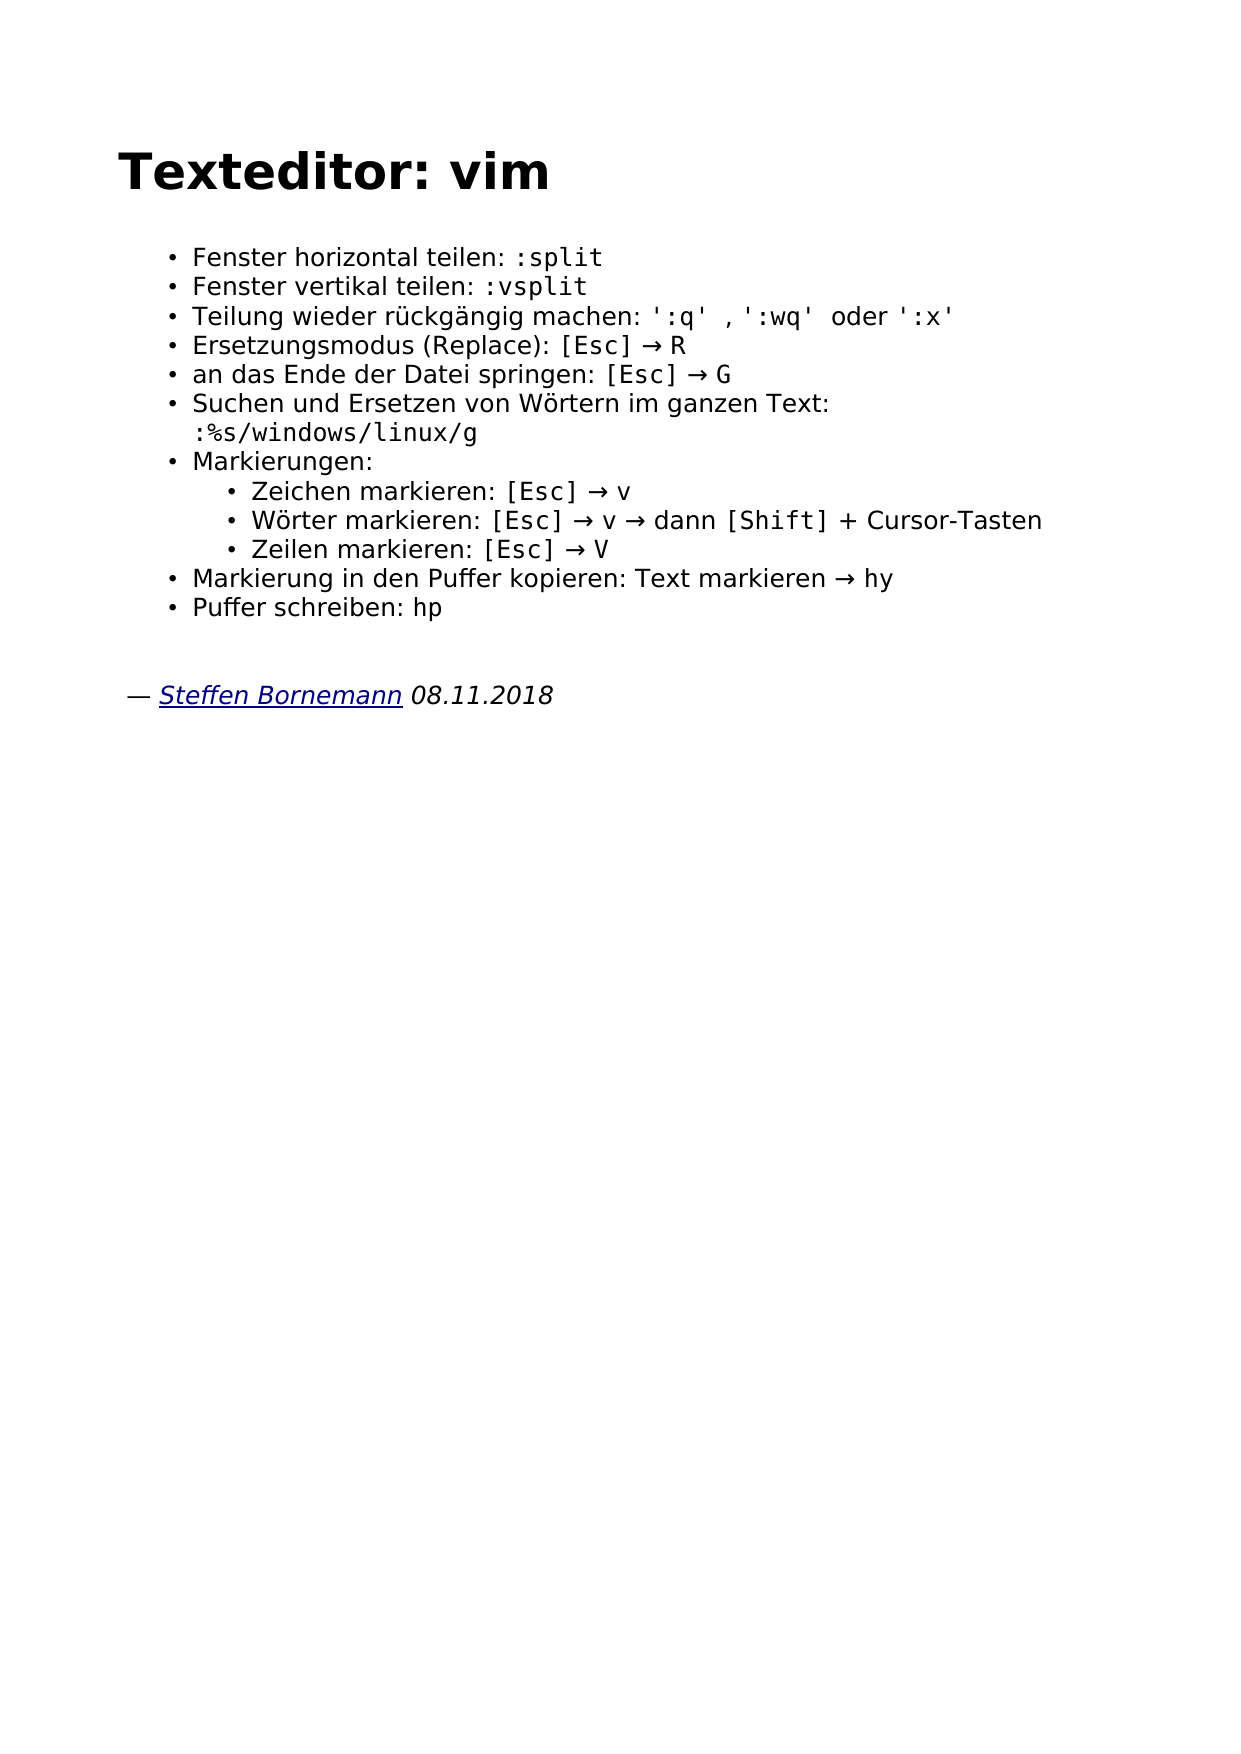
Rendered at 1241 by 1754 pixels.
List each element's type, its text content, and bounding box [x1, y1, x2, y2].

list Markierungen: [177, 447, 1122, 477]
list Fenster vertikal teilen: :vsplit [177, 272, 1122, 302]
text — Steffen Bornemann 08.11.2018 [118, 652, 1122, 739]
list Suchen und Ersetzen von Wörtern im ganzen Text: :%s/windows/linux/g [177, 389, 1122, 447]
list Wörter markieren: [Esc] → v → dann [Shift] + Cursor-Tasten [236, 506, 1122, 535]
list an das Ende der Datei springen: [Esc] → G [177, 360, 1122, 389]
subtitle Texteditor: vim [118, 143, 1122, 201]
list Zeilen markieren: [Esc] → V [236, 535, 1122, 564]
list Teilung wieder rückgängig machen: ':q' , ':wq' oder ':x' [177, 302, 1122, 331]
list Puffer schreiben: hp [177, 593, 1122, 622]
list Fenster horizontal teilen: :split [177, 243, 1122, 272]
list Markierung in den Puffer kopieren: Text markieren → hy [177, 564, 1122, 593]
list Zeichen markieren: [Esc] → v [236, 477, 1122, 506]
list Ersetzungsmodus (Replace): [Esc] → R [177, 331, 1122, 360]
